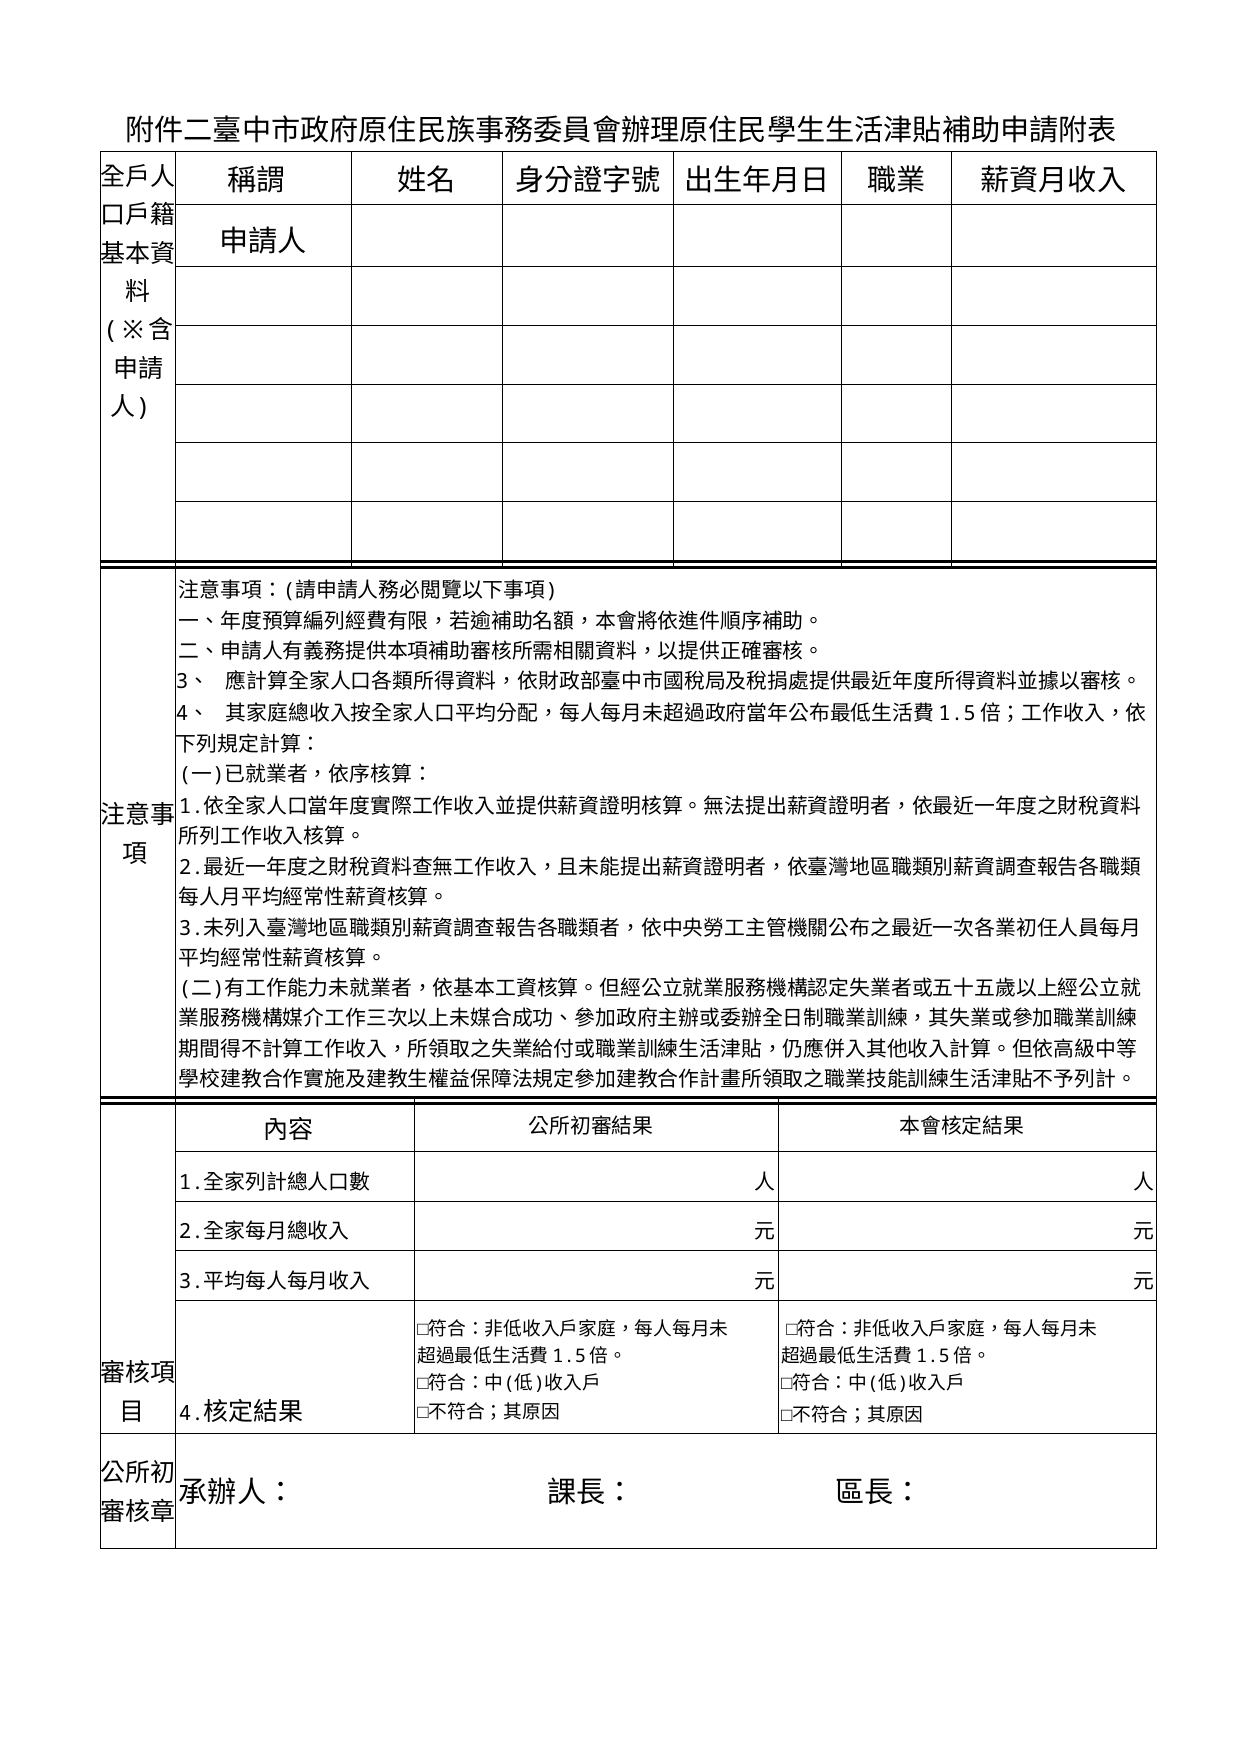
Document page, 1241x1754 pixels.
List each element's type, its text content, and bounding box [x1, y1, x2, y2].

table_header 稱謂 [176, 152, 351, 204]
table_cell [352, 205, 502, 266]
table_cell [674, 502, 841, 560]
table_cell 元 [779, 1251, 1156, 1300]
table_cell 申請人 [176, 205, 351, 266]
table_cell [952, 205, 1156, 266]
table_cell [842, 385, 951, 442]
table_header 身分證字號 [503, 152, 673, 204]
table_cell [176, 326, 351, 383]
table_cell [674, 267, 841, 324]
table_cell [952, 502, 1156, 560]
table_cell [176, 267, 351, 324]
table_header 職業 [842, 152, 951, 204]
table_cell [842, 267, 951, 324]
table_cell [674, 385, 841, 442]
table_cell [503, 385, 673, 442]
table_cell 人 [415, 1152, 778, 1201]
table_cell 公所初審結果 [415, 1105, 778, 1151]
table_cell 3.平均每人每月收入 [176, 1251, 414, 1300]
table_cell [176, 502, 351, 560]
table_cell 4.核定結果 [176, 1301, 414, 1433]
table_header 姓名 [352, 152, 502, 204]
table_cell 元 [415, 1202, 778, 1250]
text 附件二臺中市政府原住民族事務委員會辦理原住民學生生活津貼補助申請附表 [125, 106, 1133, 149]
table_cell [842, 502, 951, 560]
table_cell [503, 443, 673, 501]
table_header 薪資月收入 [952, 152, 1156, 204]
table_cell [674, 326, 841, 383]
table_cell 承辦人： 課長： 區長： [176, 1434, 1156, 1547]
table_cell □符合：非低收入戶家庭，每人每月未 超過最低生活費1.5倍。 □符合：中(低)收入戶 □不符合；其原因 [779, 1301, 1156, 1433]
table_cell [842, 326, 951, 383]
table_cell [352, 385, 502, 442]
table_header 全戶人口戶籍基本資料 (※含申請人) [101, 152, 175, 560]
table_cell 本會核定結果 [779, 1105, 1156, 1151]
table_cell [352, 443, 502, 501]
table_header 出生年月日 [674, 152, 841, 204]
table_cell [952, 326, 1156, 383]
table_cell 公所初審核章 [101, 1434, 175, 1547]
table_cell [674, 443, 841, 501]
table_cell 審核項目 [101, 1105, 175, 1433]
table_cell [503, 267, 673, 324]
table_cell □符合：非低收入戶家庭，每人每月未 超過最低生活費1.5倍。 □符合：中(低)收入戶 □不符合；其原因 [415, 1301, 778, 1433]
table_cell [842, 443, 951, 501]
table_cell [503, 205, 673, 266]
table_cell [352, 326, 502, 383]
table_cell 注意事項：(請申請人務必閲覽以下事項) 一、年度預算編列經費有限，若逾補助名額，本會將依進件順序補助。 二、申請人有義務提供本項補助審核所需相關資料，以提供正確審核。 應計算全家人口各類所得資料，依財政部臺中市國稅局及稅捐處提供最近年度所得資料並據以審核。 其家庭總收入按全家人口平均分配，每人每月未超過政府當年公布最低生活費1.5倍；工作收入，依 下列規定計算： (一)已就業者，依序核算： 1.依全家人口當年度實際工作收入並提供薪資證明核算。無法提出薪資證明者，依最近一年度之財稅資料所列工作收入核算。 2.最近一年度之財稅資料查無工作收入，且未能提出薪資證明者，依臺灣地區職類別薪資調查報告各職類每人月平均經常性薪資核算。 3.未列入臺灣地區職類別薪資調查報告各職類者，依中央勞工主管機關公布之最近一次各業初任人員每月平均經常性薪資核算。 (二)有工作能力未就業者，依基本工資核算。但經公立就業服務機構認定失業者或五十五歲以上經公立就業服務機構媒介工作三次以上未媒合成功、參加政府主辦或委辦全日制職業訓練，其失業或參加職業訓練期間得不計算工作收入，所領取之失業給付或職業訓練生活津貼，仍應併入其他收入計算。但依高級中等學校建教合作實施及建教生權益保障法規定參加建教合作計畫所領取之職業技能訓練生活津貼不予列計。 [176, 569, 1156, 1096]
table_cell [674, 205, 841, 266]
table_cell 內容 [176, 1105, 414, 1151]
table_cell [503, 326, 673, 383]
table_cell 2.全家每月總收入 [176, 1202, 414, 1250]
table_cell 元 [779, 1202, 1156, 1250]
table_cell [503, 502, 673, 560]
table_cell [952, 385, 1156, 442]
table_cell 人 [779, 1152, 1156, 1201]
table_cell [176, 385, 351, 442]
table_cell 注意事項 [101, 569, 175, 1096]
table_cell [352, 502, 502, 560]
table_cell [352, 267, 502, 324]
table_cell 1.全家列計總人口數 [176, 1152, 414, 1201]
table_cell 元 [415, 1251, 778, 1300]
table_cell [952, 267, 1156, 324]
table_cell [952, 443, 1156, 501]
table_cell [842, 205, 951, 266]
table_cell [176, 443, 351, 501]
